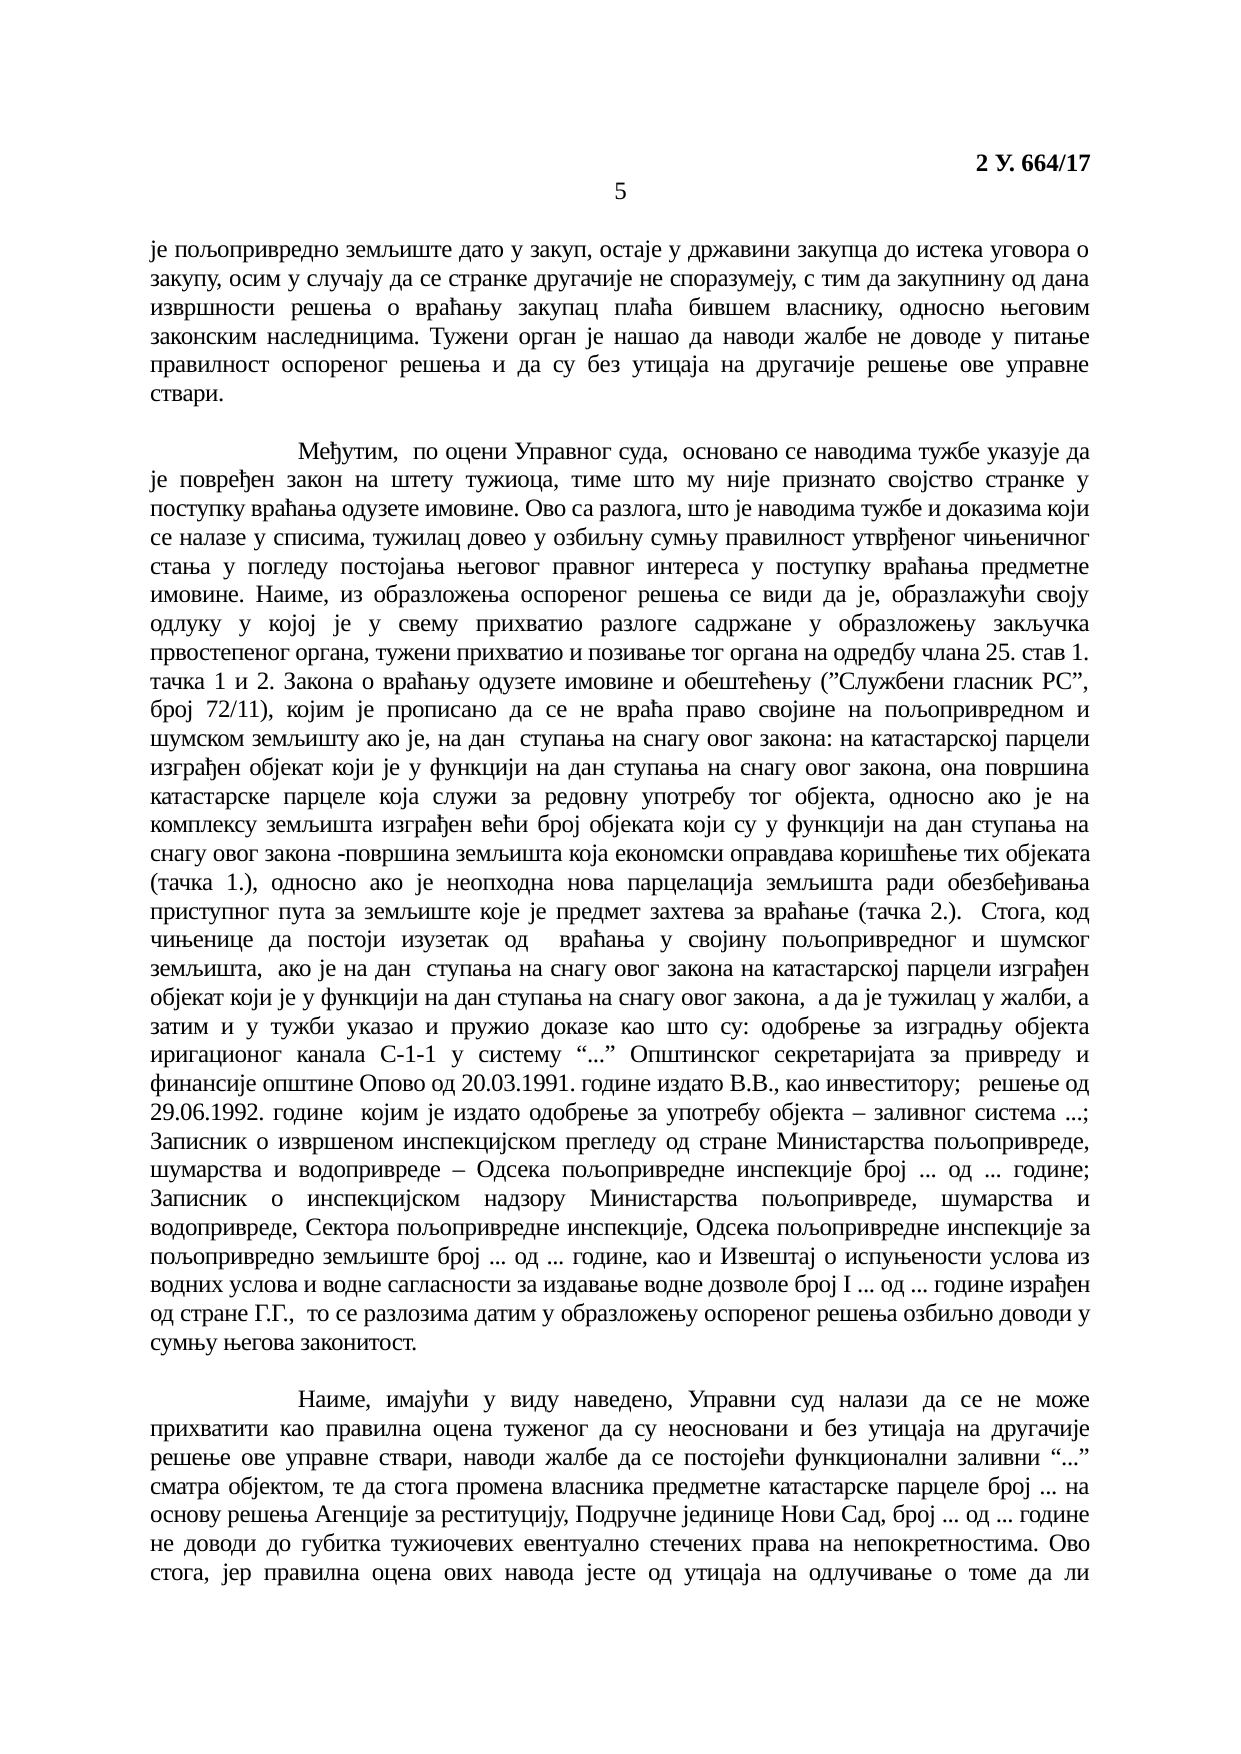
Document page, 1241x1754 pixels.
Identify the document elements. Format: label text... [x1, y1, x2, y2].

text је пољопривредно земљиште дато у закуп, остаје у државини закупца до истека уговора о закупу, осим у случају да се странке другачије не споразумеју, с тим да закупнину од дана извршности решења о враћању закупац плаћа бившем власнику, односно његовим законским наследницима. Тужени орган је нашао да наводи жалбе не доводе у питање правилност оспореног решења и да су без утицаја на другачије решење ове управне ствари. [150, 234, 1091, 407]
text Наиме, имајући у виду наведено, Управни суд налази да се не може прихватити као правилна оцена туженог да су неосновани и без утицаја на другачије решење ове управне ствари, наводи жалбе да се постојећи функционални заливни “...” сматра објектом, те да стога промена власника предметне катастарске парцеле број ... на основу решења Агенције за реституцију, Подручне јединице Нови Сад, број ... од ... године не доводи до губитка тужиочевих евентуално стечених права на непокретностима. Ово стога, јер правилна оцена ових навода јесте од утицаја на одлучивање о томе да ли [150, 1384, 1091, 1586]
text Међутим, по оцени Управног суда, основано се наводима тужбе указује да је повређен закон на штету тужиоца, тиме што му није признато својство странке у поступку враћања одузете имовине. Ово са разлога, што је наводима тужбе и доказима који се налазе у списима, тужилац довео у озбиљну сумњу правилност утврђеног чињеничног стања у погледу постојања његовог правног интереса у поступку враћања предметне имовине. Наиме, из образложења оспореног решења се види да је, образлажући своју одлуку у којој је у свему прихватио разлоге садржане у образложењу закључка првостепеног органа, тужени прихватио и позивање тог органа на одредбу члана 25. став 1. тачка 1 и 2. Закона о враћању одузете имовине и обештећењу (”Службени гласник РС”, број 72/11), којим је прописано да се не враћа право својине на пољопривредном и шумском земљишту ако је, на дан ступања на снагу овог закона: на катастарској парцели изграђен објекат који је у функцији на дан ступања на снагу овог закона, она површина катастарске парцеле која служи за редовну употребу тог објекта, односно ако је на комплексу земљишта изграђен већи број објеката који су у функцији на дан ступања на снагу овог закона -површина земљишта која економски оправдава коришћење тих објеката (тачка 1.), односно ако је неопходна нова парцелација земљишта ради обезбеђивања приступног пута за земљиште које је предмет захтева за враћање (тачка 2.). Стога, код чињенице да постоји изузетак од враћања у својину пољопривредног и шумског земљишта, ако је на дан ступања на снагу овог закона на катастарској парцели изграђен објекат који је у функцији на дан ступања на снагу овог закона, а да је тужилац у жалби, а затим и у тужби указао и пружио доказе као што су: одобрење за изградњу објекта иригационог канала С-1-1 у систему “...” Општинског секретаријата за привреду и финансије општине Опово од 20.03.1991. године издато В.В., као инвеститору; решење од 29.06.1992. године којим је издато одобрење за употребу објекта – заливног система ...; Записник о извршеном инспекцијском прегледу од стране Министарства пољопривреде, шумарства и водопривреде – Одсека пољопривредне инспекције број ... од ... године; Записник о инспекцијском надзору Министарства пољопривреде, шумарства и водопривреде, Сектора пољопривредне инспекције, Одсека пољопривредне инспекције за пољопривредно земљиште број ... од ... године, као и Извештај о испуњености услова из водних услова и водне сагласности за издавање водне дозволе број I ... од ... године израђен од стране Г.Г., то се разлозима датим у образложењу оспореног решења озбиљно доводи у сумњу његова законитост. [150, 436, 1091, 1356]
